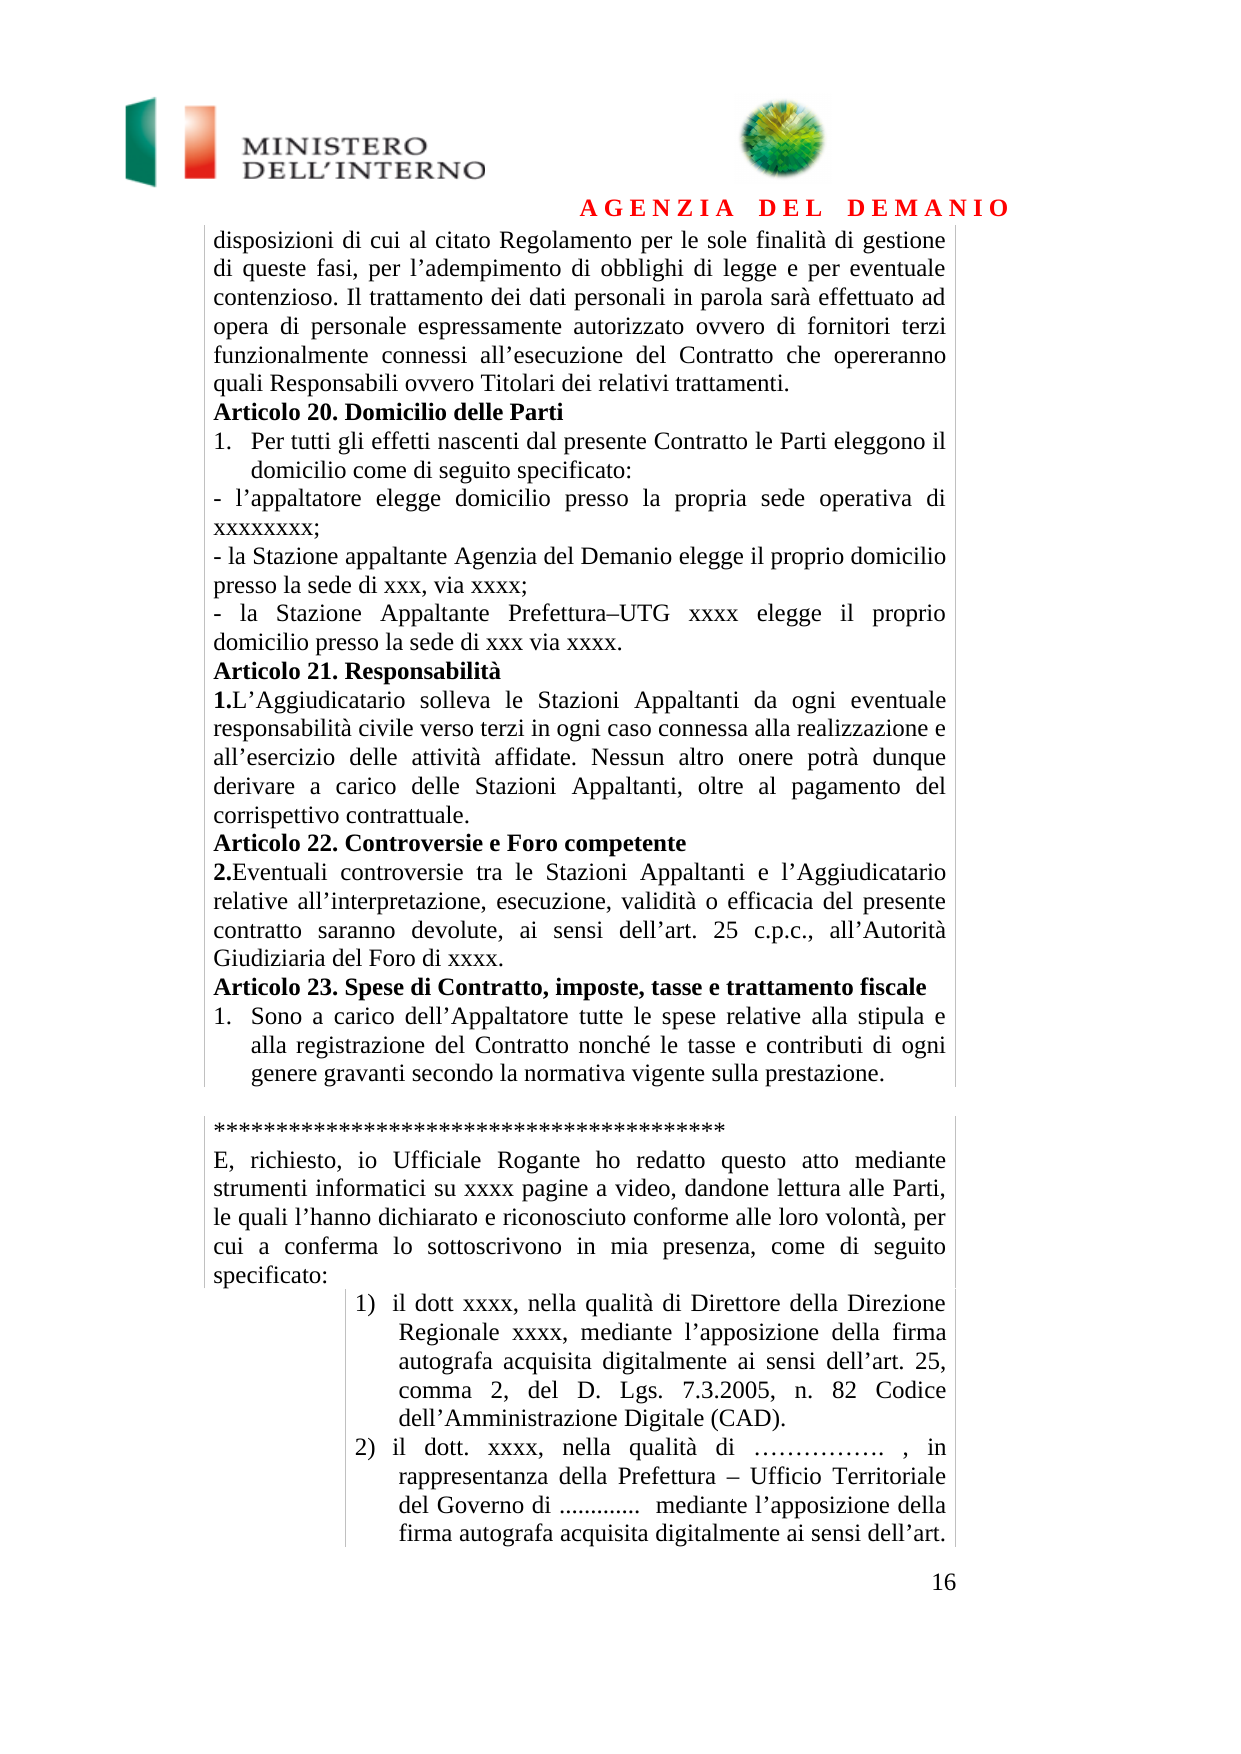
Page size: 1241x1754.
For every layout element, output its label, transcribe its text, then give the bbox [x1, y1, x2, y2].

text E, richiesto, io Ufficiale Rogante ho redatto questo atto mediante strumenti informatici su xxxx pagine a video, dandone lettura alle Parti, le quali l’hanno dichiarato e riconosciuto conforme alle loro volontà, per cui a conferma lo sottoscrivono in mia presenza, come di seguito specificato: [205, 1145, 955, 1288]
text Articolo 22. Controversie e Foro competente [205, 828, 955, 857]
text Articolo 21. Responsabilità [205, 656, 955, 685]
text Articolo 23. Spese di Contratto, imposte, tasse e trattamento fiscale [205, 972, 955, 1001]
list il dott. xxxx, nella qualità di ……………. , in rappresentanza della Prefettura – Ufficio Territoriale del Governo di ............. mediante l’apposizione della firma autografa acquisita digitalmente ai sensi dell’art. [346, 1432, 955, 1547]
text Articolo 20. Domicilio delle Parti [205, 397, 955, 426]
text - l’appaltatore elegge domicilio presso la propria sede operativa di xxxxxxxx; [205, 483, 955, 541]
list Per tutti gli effetti nascenti dal presente Contratto le Parti eleggono il domicilio come di seguito specificato: [205, 426, 955, 483]
text disposizioni di cui al citato Regolamento per le sole finalità di gestione di queste fasi, per l’adempimento di obblighi di legge e per eventuale contenzioso. Il trattamento dei dati personali in parola sarà effettuato ad opera di personale espressamente autorizzato ovvero di fornitori terzi funzionalmente connessi all’esecuzione del Contratto che opereranno quali Responsabili ovvero Titolari dei relativi trattamenti. [205, 225, 955, 397]
text 1.L’Aggiudicatario solleva le Stazioni Appaltanti da ogni eventuale responsabilità civile verso terzi in ogni caso connessa alla realizzazione e all’esercizio delle attività affidate. Nessun altro onere potrà dunque derivare a carico delle Stazioni Appaltanti, oltre al pagamento del corrispettivo contrattuale. [205, 685, 955, 828]
text - la Stazione appaltante Agenzia del Demanio elegge il proprio domicilio presso la sede di xxx, via xxxx; [205, 541, 955, 598]
text ***************************************** [205, 1116, 955, 1145]
text 2.Eventuali controversie tra le Stazioni Appaltanti e l’Aggiudicatario relative all’interpretazione, esecuzione, validità o efficacia del presente contratto saranno devolute, ai sensi dell’art. 25 c.p.c., all’Autorità Giudiziaria del Foro di xxxx. [205, 857, 955, 972]
list Sono a carico dell’Appaltatore tutte le spese relative alla stipula e alla registrazione del Contratto nonché le tasse e contributi di ogni genere gravanti secondo la normativa vigente sulla prestazione. [205, 1001, 955, 1087]
list il dott xxxx, nella qualità di Direttore della Direzione Regionale xxxx, mediante l’apposizione della firma autografa acquisita digitalmente ai sensi dell’art. 25, comma 2, del D. Lgs. 7.3.2005, n. 82 Codice dell’Amministrazione Digitale (CAD). [345, 1288, 955, 1432]
text - la Stazione Appaltante Prefettura–UTG xxxx elegge il proprio domicilio presso la sede di xxx via xxxx. [205, 598, 955, 656]
